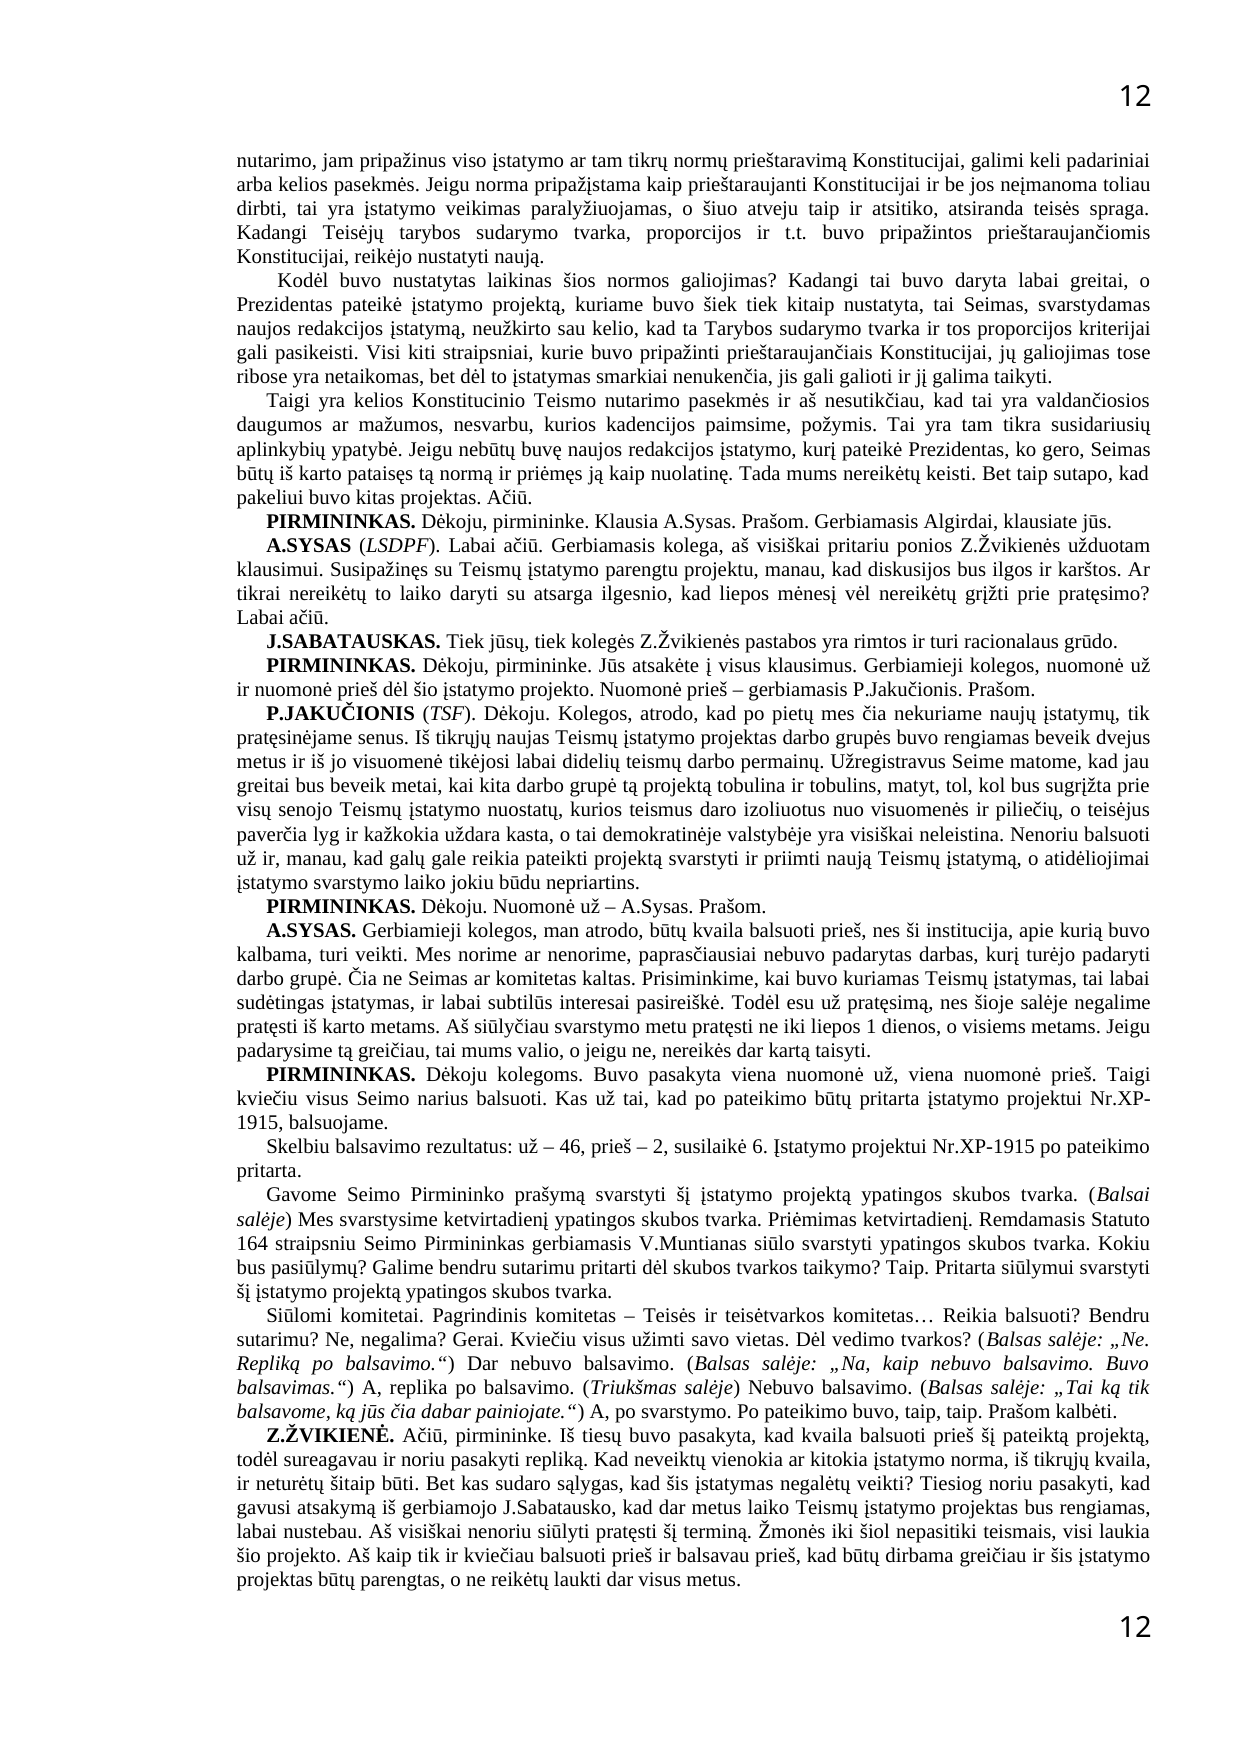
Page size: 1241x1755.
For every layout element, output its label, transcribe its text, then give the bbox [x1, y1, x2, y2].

text PIRMININKAS. Dėkoju, pirmininke. Jūs atsakėte į visus klausimus. Gerbiamieji kolegos, nuomonė už ir nuomonė prieš dėl šio įstatymo projekto. Nuomonė prieš – gerbiamasis P.Jakučionis. Prašom. [236, 653, 1152, 701]
text Siūlomi komitetai. Pagrindinis komitetas – Teisės ir teisėtvarkos komitetas… Reikia balsuoti? Bendru sutarimu? Ne, negalima? Gerai. Kviečiu visus užimti savo vietas. Dėl vedimo tvarkos? (Balsas salėje: „Ne. Repliką po balsavimo.“) Dar nebuvo balsavimo. (Balsas salėje: „Na, kaip nebuvo balsavimo. Buvo balsavimas.“) A, replika po balsavimo. (Triukšmas salėje) Nebuvo balsavimo. (Balsas salėje: „Tai ką tik balsavome, ką jūs čia dabar painiojate.“) A, po svarstymo. Po pateikimo buvo, taip, taip. Prašom kalbėti. [236, 1303, 1152, 1423]
text Gavome Seimo Pirmininko prašymą svarstyti šį įstatymo projektą ypatingos skubos tvarka. (Balsai salėje) Mes svarstysime ketvirtadienį ypatingos skubos tvarka. Priėmimas ketvirtadienį. Remdamasis Statuto 164 straipsniu Seimo Pirmininkas gerbiamasis V.Muntianas siūlo svarstyti ypatingos skubos tvarka. Kokiu bus pasiūlymų? Galime bendru sutarimu pritarti dėl skubos tvarkos taikymo? Taip. Pritarta siūlymui svarstyti šį įstatymo projektą ypatingos skubos tvarka. [236, 1182, 1152, 1303]
text Z.ŽVIKIENĖ. Ačiū, pirmininke. Iš tiesų buvo pasakyta, kad kvaila balsuoti prieš šį pateiktą projektą, todėl sureagavau ir noriu pasakyti repliką. Kad neveiktų vienokia ar kitokia įstatymo norma, iš tikrųjų kvaila, ir neturėtų šitaip būti. Bet kas sudaro sąlygas, kad šis įstatymas negalėtų veikti? Tiesiog noriu pasakyti, kad gavusi atsakymą iš gerbiamojo J.Sabatausko, kad dar metus laiko Teismų įstatymo projektas bus rengiamas, labai nustebau. Aš visiškai nenoriu siūlyti pratęsti šį terminą. Žmonės iki šiol nepasitiki teismais, visi laukia šio projekto. Aš kaip tik ir kviečiau balsuoti prieš ir balsavau prieš, kad būtų dirbama greičiau ir šis įstatymo projektas būtų parengtas, o ne reikėtų laukti dar visus metus. [236, 1423, 1152, 1591]
text Kodėl buvo nustatytas laikinas šios normos galiojimas? Kadangi tai buvo daryta labai greitai, o Prezidentas pateikė įstatymo projektą, kuriame buvo šiek tiek kitaip nustatyta, tai Seimas, svarstydamas naujos redakcijos įstatymą, neužkirto sau kelio, kad ta Tarybos sudarymo tvarka ir tos proporcijos kriterijai gali pasikeisti. Visi kiti straipsniai, kurie buvo pripažinti prieštaraujančiais Konstitucijai, jų galiojimas tose ribose yra netaikomas, bet dėl to įstatymas smarkiai nenukenčia, jis gali galioti ir jį galima taikyti. [236, 268, 1152, 388]
text P.JAKUČIONIS (TSF). Dėkoju. Kolegos, atrodo, kad po pietų mes čia nekuriame naujų įstatymų, tik pratęsinėjame senus. Iš tikrųjų naujas Teismų įstatymo projektas darbo grupės buvo rengiamas beveik dvejus metus ir iš jo visuomenė tikėjosi labai didelių teismų darbo permainų. Užregistravus Seime matome, kad jau greitai bus beveik metai, kai kita darbo grupė tą projektą tobulina ir tobulins, matyt, tol, kol bus sugrįžta prie visų senojo Teismų įstatymo nuostatų, kurios teismus daro izoliuotus nuo visuomenės ir piliečių, o teisėjus paverčia lyg ir kažkokia uždara kasta, o tai demokratinėje valstybėje yra visiškai neleistina. Nenoriu balsuoti už ir, manau, kad galų gale reikia pateikti projektą svarstyti ir priimti naują Teismų įstatymą, o atidėliojimai įstatymo svarstymo laiko jokiu būdu nepriartins. [236, 701, 1152, 894]
text nutarimo, jam pripažinus viso įstatymo ar tam tikrų normų prieštaravimą Konstitucijai, galimi keli padariniai arba kelios pasekmės. Jeigu norma pripažįstama kaip prieštaraujanti Konstitucijai ir be jos neįmanoma toliau dirbti, tai yra įstatymo veikimas paralyžiuojamas, o šiuo atveju taip ir atsitiko, atsiranda teisės spraga. Kadangi Teisėjų tarybos sudarymo tvarka, proporcijos ir t.t. buvo pripažintos prieštaraujančiomis Konstitucijai, reikėjo nustatyti naują. [236, 148, 1152, 268]
text A.SYSAS. Gerbiamieji kolegos, man atrodo, būtų kvaila balsuoti prieš, nes ši institucija, apie kurią buvo kalbama, turi veikti. Mes norime ar nenorime, paprasčiausiai nebuvo padarytas darbas, kurį turėjo padaryti darbo grupė. Čia ne Seimas ar komitetas kaltas. Prisiminkime, kai buvo kuriamas Teismų įstatymas, tai labai sudėtingas įstatymas, ir labai subtilūs interesai pasireiškė. Todėl esu už pratęsimą, nes šioje salėje negalime pratęsti iš karto metams. Aš siūlyčiau svarstymo metu pratęsti ne iki liepos 1 dienos, o visiems metams. Jeigu padarysime tą greičiau, tai mums valio, o jeigu ne, nereikės dar kartą taisyti. [236, 918, 1152, 1062]
text PIRMININKAS. Dėkoju kolegoms. Buvo pasakyta viena nuomonė už, viena nuomonė prieš. Taigi kviečiu visus Seimo narius balsuoti. Kas už tai, kad po pateikimo būtų pritarta įstatymo projektui Nr.XP-1915, balsuojame. [236, 1062, 1152, 1134]
text PIRMININKAS. Dėkoju. Nuomonė už – A.Sysas. Prašom. [236, 894, 1152, 918]
text Skelbiu balsavimo rezultatus: už – 46, prieš – 2, susilaikė 6. Įstatymo projektui Nr.XP-1915 po pateikimo pritarta. [236, 1134, 1152, 1182]
text A.SYSAS (LSDPF). Labai ačiū. Gerbiamasis kolega, aš visiškai pritariu ponios Z.Žvikienės užduotam klausimui. Susipažinęs su Teismų įstatymo parengtu projektu, manau, kad diskusijos bus ilgos ir karštos. Ar tikrai nereikėtų to laiko daryti su atsarga ilgesnio, kad liepos mėnesį vėl nereikėtų grįžti prie pratęsimo? Labai ačiū. [236, 533, 1152, 629]
text J.SABATAUSKAS. Tiek jūsų, tiek kolegės Z.Žvikienės pastabos yra rimtos ir turi racionalaus grūdo. [236, 629, 1152, 653]
text Taigi yra kelios Konstitucinio Teismo nutarimo pasekmės ir aš nesutikčiau, kad tai yra valdančiosios daugumos ar mažumos, nesvarbu, kurios kadencijos paimsime, požymis. Tai yra tam tikra susidariusių aplinkybių ypatybė. Jeigu nebūtų buvę naujos redakcijos įstatymo, kurį pateikė Prezidentas, ko gero, Seimas būtų iš karto pataisęs tą normą ir priėmęs ją kaip nuolatinę. Tada mums nereikėtų keisti. Bet taip sutapo, kad pakeliui buvo kitas projektas. Ačiū. [236, 388, 1152, 509]
text PIRMININKAS. Dėkoju, pirmininke. Klausia A.Sysas. Prašom. Gerbiamasis Algirdai, klausiate jūs. [236, 509, 1152, 533]
